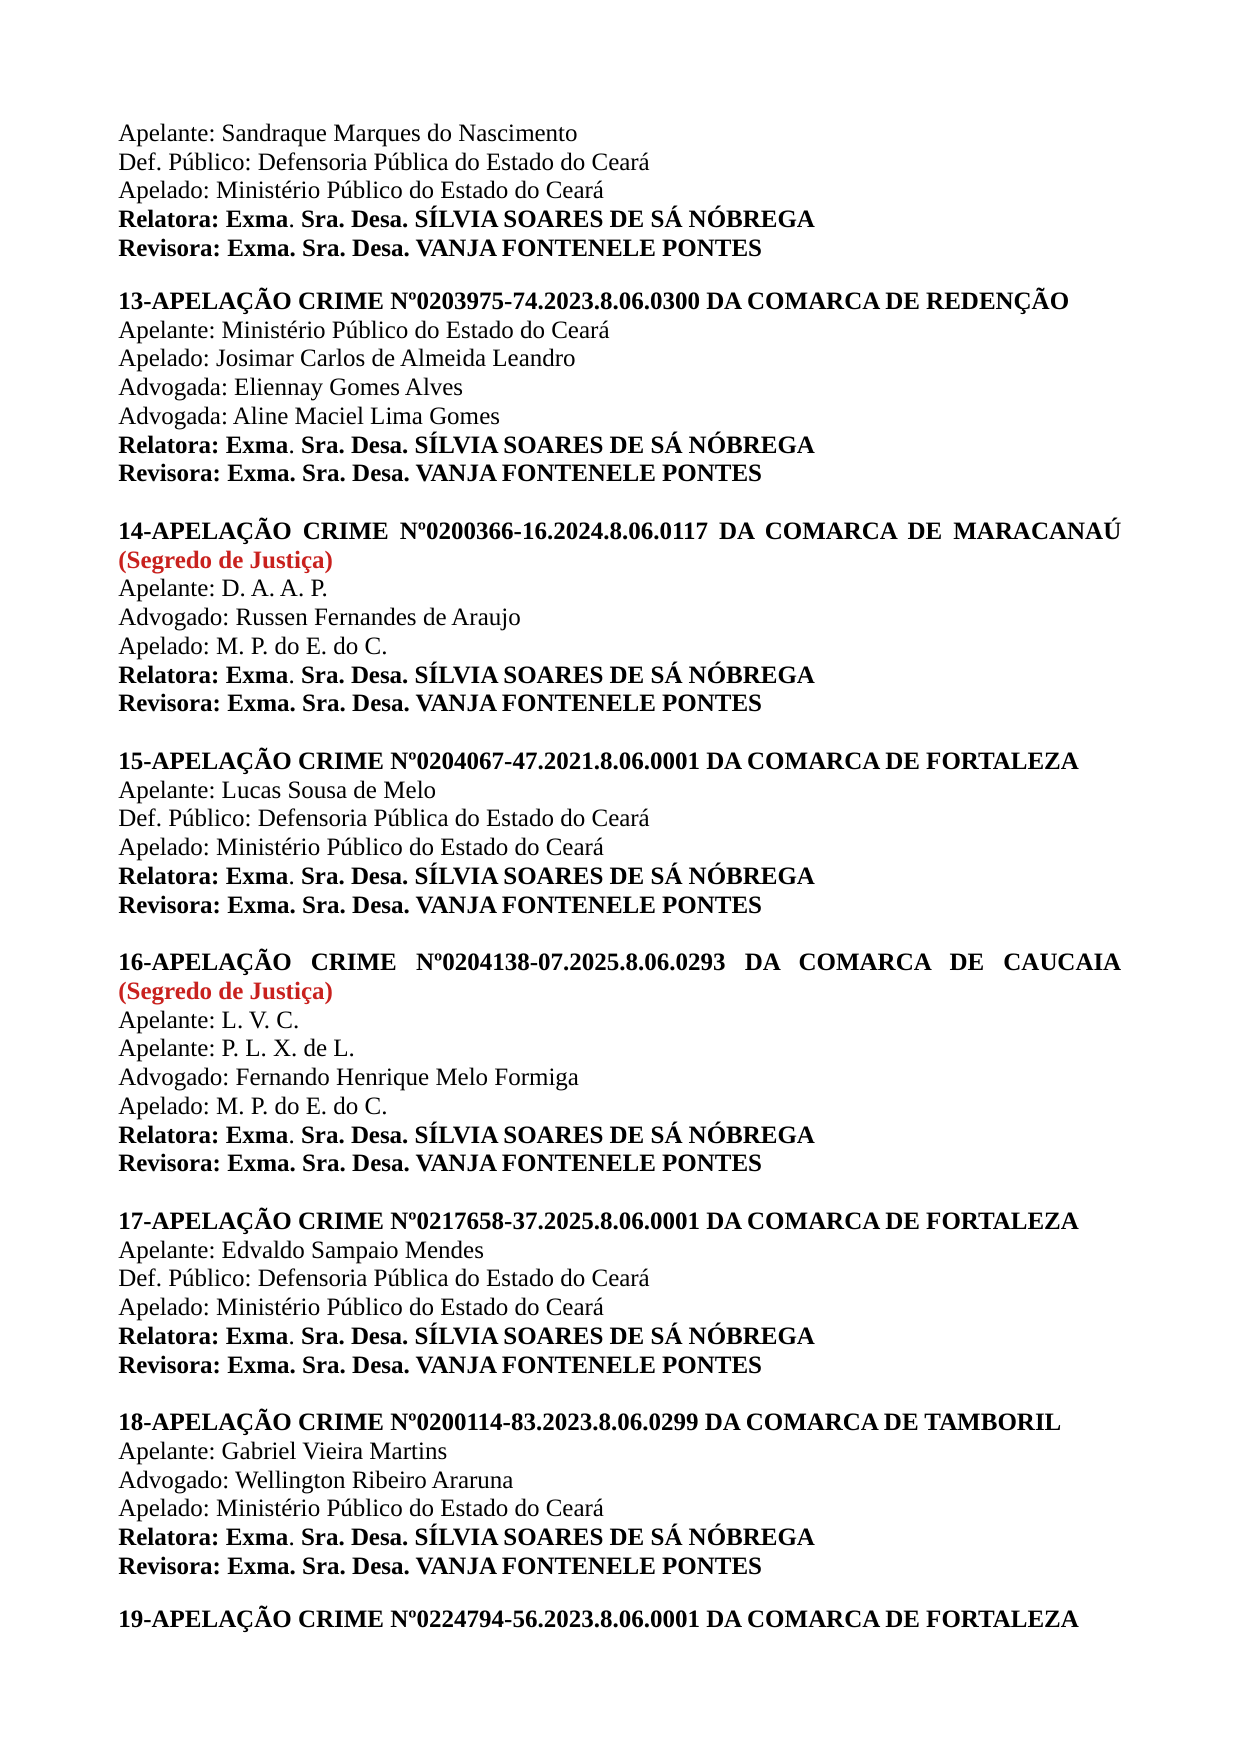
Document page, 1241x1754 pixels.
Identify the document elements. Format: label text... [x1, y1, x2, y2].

text Relatora: Exma. Sra. Desa. SÍLVIA SOARES DE SÁ NÓBREGA [118, 660, 1122, 688]
text Relatora: Exma. Sra. Desa. SÍLVIA SOARES DE SÁ NÓBREGA [118, 1120, 1122, 1148]
text Revisora: Exma. Sra. Desa. VANJA FONTENELE PONTES [118, 688, 1122, 717]
text Apelado: Ministério Público do Estado do Ceará [118, 176, 1122, 204]
text Revisora: Exma. Sra. Desa. VANJA FONTENELE PONTES [118, 890, 1122, 918]
text Revisora: Exma. Sra. Desa. VANJA FONTENELE PONTES [118, 1148, 1122, 1177]
text Relatora: Exma. Sra. Desa. SÍLVIA SOARES DE SÁ NÓBREGA [118, 861, 1122, 890]
text Apelado: Ministério Público do Estado do Ceará [118, 1493, 1122, 1522]
text Advogada: Eliennay Gomes Alves [118, 372, 1122, 401]
text Apelado: M. P. do E. do C. [118, 631, 1122, 660]
text 15-APELAÇÃO CRIME Nº0204067-47.2021.8.06.0001 DA COMARCA DE FORTALEZA [118, 746, 1122, 775]
text 14-APELAÇÃO CRIME Nº0200366-16.2024.8.06.0117 DA COMARCA DE MARACANAÚ (Segredo de Justiça) [118, 516, 1122, 573]
text Def. Público: Defensoria Pública do Estado do Ceará [118, 803, 1122, 832]
text Def. Público: Defensoria Pública do Estado do Ceará [118, 1263, 1122, 1292]
text Advogada: Aline Maciel Lima Gomes [118, 401, 1122, 430]
text 13-APELAÇÃO CRIME Nº0203975-74.2023.8.06.0300 DA COMARCA DE REDENÇÃO [118, 286, 1122, 315]
text 17-APELAÇÃO CRIME Nº0217658-37.2025.8.06.0001 DA COMARCA DE FORTALEZA [118, 1206, 1122, 1235]
text Relatora: Exma. Sra. Desa. SÍLVIA SOARES DE SÁ NÓBREGA [118, 1522, 1122, 1551]
text Apelante: Lucas Sousa de Melo [118, 775, 1122, 803]
text Apelado: Ministério Público do Estado do Ceará [118, 1292, 1122, 1321]
text Apelante: P. L. X. de L. [118, 1033, 1122, 1062]
text 16-APELAÇÃO CRIME Nº0204138-07.2025.8.06.0293 DA COMARCA DE CAUCAIA (Segredo de Justiça) [118, 947, 1122, 1005]
text Revisora: Exma. Sra. Desa. VANJA FONTENELE PONTES [118, 458, 1122, 487]
text Apelante: Gabriel Vieira Martins [118, 1436, 1122, 1465]
text Relatora: Exma. Sra. Desa. SÍLVIA SOARES DE SÁ NÓBREGA [118, 1321, 1122, 1350]
text Relatora: Exma. Sra. Desa. SÍLVIA SOARES DE SÁ NÓBREGA [118, 430, 1122, 458]
text Revisora: Exma. Sra. Desa. VANJA FONTENELE PONTES [118, 1551, 1122, 1580]
text Apelante: D. A. A. P. [118, 573, 1122, 602]
text Apelado: M. P. do E. do C. [118, 1091, 1122, 1120]
text Revisora: Exma. Sra. Desa. VANJA FONTENELE PONTES [118, 1350, 1122, 1378]
text Relatora: Exma. Sra. Desa. SÍLVIA SOARES DE SÁ NÓBREGA [118, 204, 1122, 233]
text Revisora: Exma. Sra. Desa. VANJA FONTENELE PONTES [118, 233, 1122, 262]
text Apelante: Sandraque Marques do Nascimento [118, 118, 1122, 147]
text Advogado: Fernando Henrique Melo Formiga [118, 1062, 1122, 1091]
text Apelado: Josimar Carlos de Almeida Leandro [118, 343, 1122, 372]
text Advogado: Wellington Ribeiro Araruna [118, 1465, 1122, 1493]
text Def. Público: Defensoria Pública do Estado do Ceará [118, 147, 1122, 176]
text 19-APELAÇÃO CRIME Nº0224794-56.2023.8.06.0001 DA COMARCA DE FORTALEZA [118, 1604, 1122, 1632]
text Advogado: Russen Fernandes de Araujo [118, 602, 1122, 631]
text Apelante: L. V. C. [118, 1005, 1122, 1033]
text Apelado: Ministério Público do Estado do Ceará [118, 832, 1122, 861]
text Apelante: Ministério Público do Estado do Ceará [118, 315, 1122, 343]
text 18-APELAÇÃO CRIME Nº0200114-83.2023.8.06.0299 DA COMARCA DE TAMBORIL [118, 1407, 1122, 1436]
text Apelante: Edvaldo Sampaio Mendes [118, 1235, 1122, 1263]
